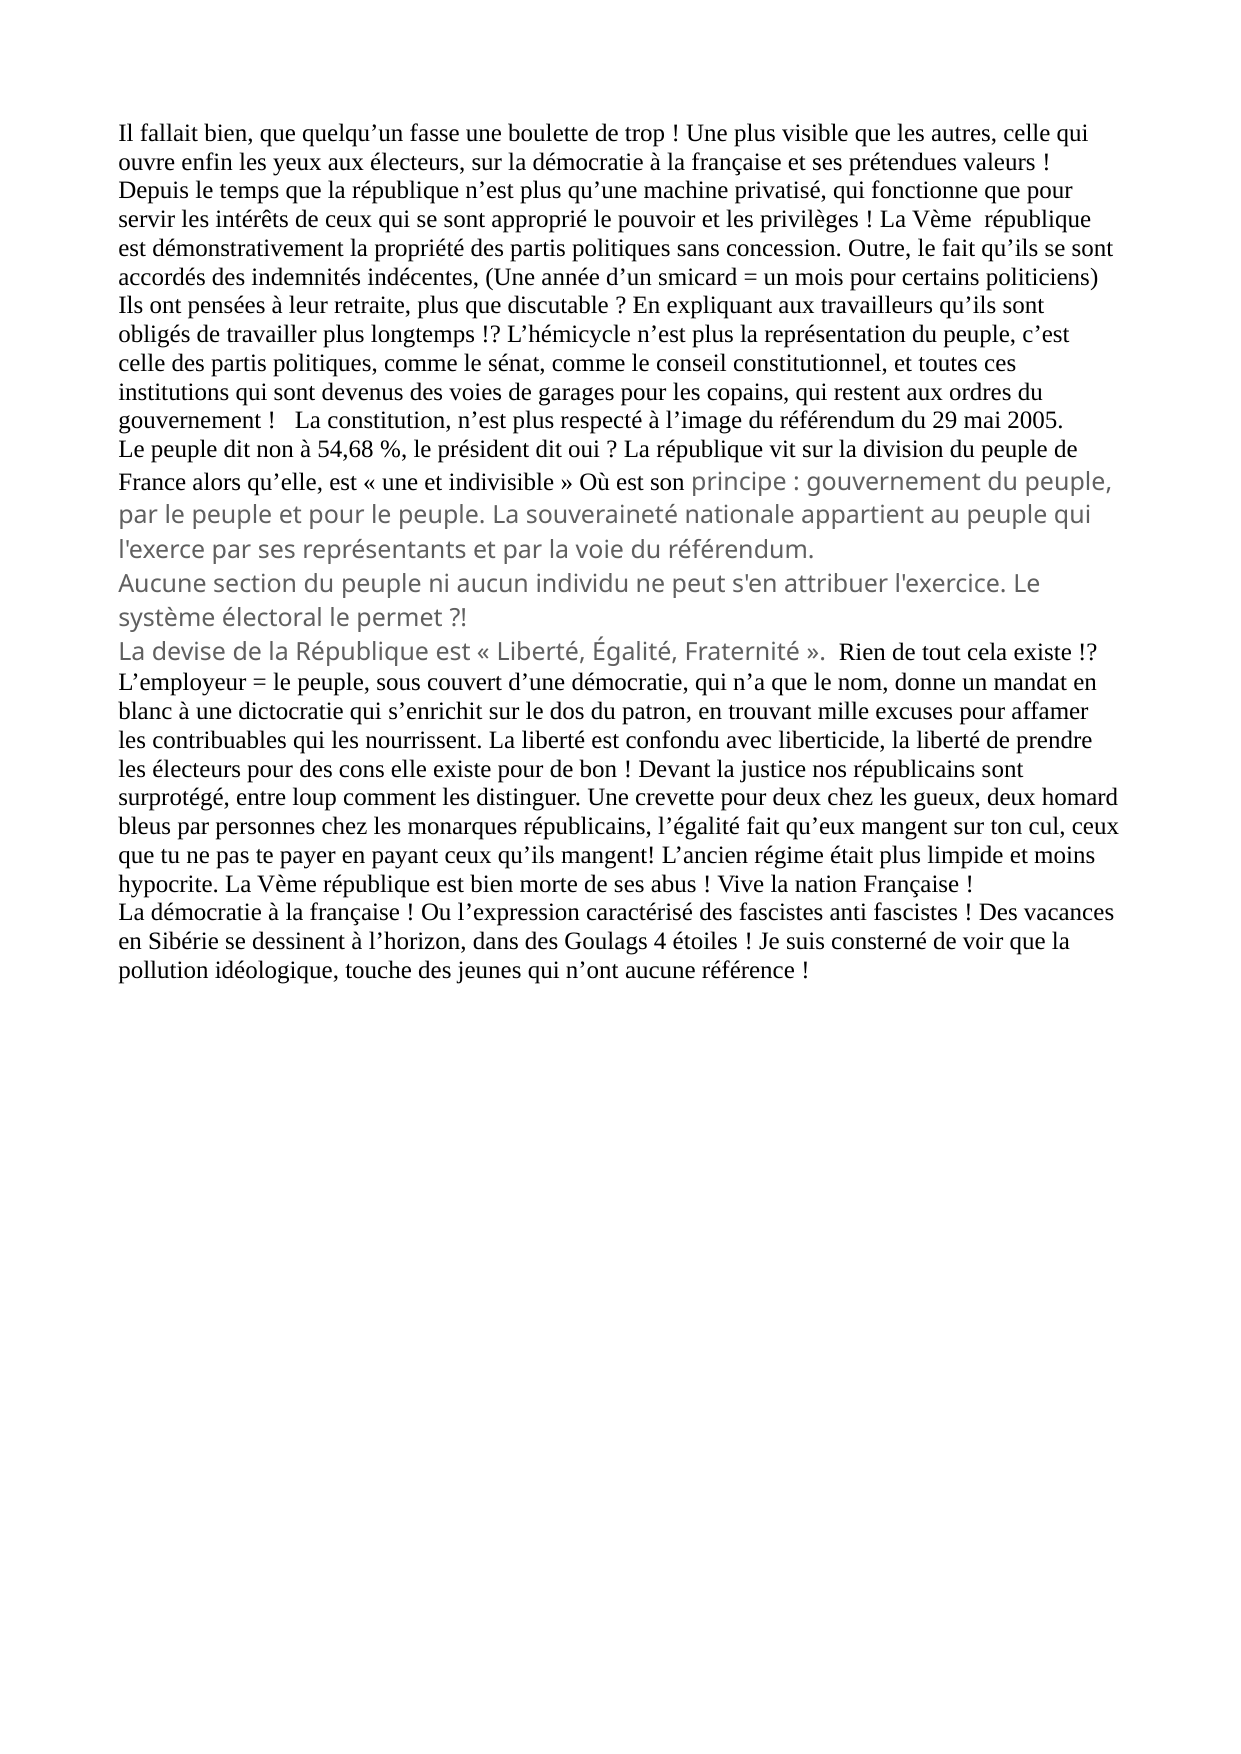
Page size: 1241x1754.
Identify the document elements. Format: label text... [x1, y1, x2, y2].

text La devise de la République est « Liberté, Égalité, Fraternité ». Rien de tout cela existe !? L’employeur = le peuple, sous couvert d’une démocratie, qui n’a que le nom, donne un mandat en blanc à une dictocratie qui s’enrichit sur le dos du patron, en trouvant mille excuses pour affamer les contribuables qui les nourrissent. La liberté est confondu avec liberticide, la liberté de prendre les électeurs pour des cons elle existe pour de bon ! Devant la justice nos républicains sont surprotégé, entre loup comment les distinguer. Une crevette pour deux chez les gueux, deux homard bleus par personnes chez les monarques républicains, l’égalité fait qu’eux mangent sur ton cul, ceux que tu ne pas te payer en payant ceux qu’ils mangent! L’ancien régime était plus limpide et moins hypocrite. La Vème république est bien morte de ses abus ! Vive la nation Française ! [118, 633, 1122, 897]
text La démocratie à la française ! Ou l’expression caractérisé des fascistes anti fascistes ! Des vacances en Sibérie se dessinent à l’horizon, dans des Goulags 4 étoiles ! Je suis consterné de voir que la pollution idéologique, touche des jeunes qui n’ont aucune référence ! [118, 897, 1122, 984]
text Le peuple dit non à 54,68 %, le président dit oui ? La république vit sur la division du peuple de France alors qu’elle, est « une et indivisible » Où est son principe : gouvernement du peuple, par le peuple et pour le peuple. La souveraineté nationale appartient au peuple qui l'exerce par ses représentants et par la voie du référendum. [118, 434, 1122, 565]
text Aucune section du peuple ni aucun individu ne peut s'en attribuer l'exercice. Le système électoral le permet ?! [118, 565, 1122, 633]
text Il fallait bien, que quelqu’un fasse une boulette de trop ! Une plus visible que les autres, celle qui ouvre enfin les yeux aux électeurs, sur la démocratie à la française et ses prétendues valeurs ! Depuis le temps que la république n’est plus qu’une machine privatisé, qui fonctionne que pour servir les intérêts de ceux qui se sont approprié le pouvoir et les privilèges ! La Vème république est démonstrativement la propriété des partis politiques sans concession. Outre, le fait qu’ils se sont accordés des indemnités indécentes, (Une année d’un smicard = un mois pour certains politiciens) Ils ont pensées à leur retraite, plus que discutable ? En expliquant aux travailleurs qu’ils sont obligés de travailler plus longtemps !? L’hémicycle n’est plus la représentation du peuple, c’est celle des partis politiques, comme le sénat, comme le conseil constitutionnel, et toutes ces institutions qui sont devenus des voies de garages pour les copains, qui restent aux ordres du gouvernement ! La constitution, n’est plus respecté à l’image du référendum du 29 mai 2005. [118, 118, 1122, 434]
